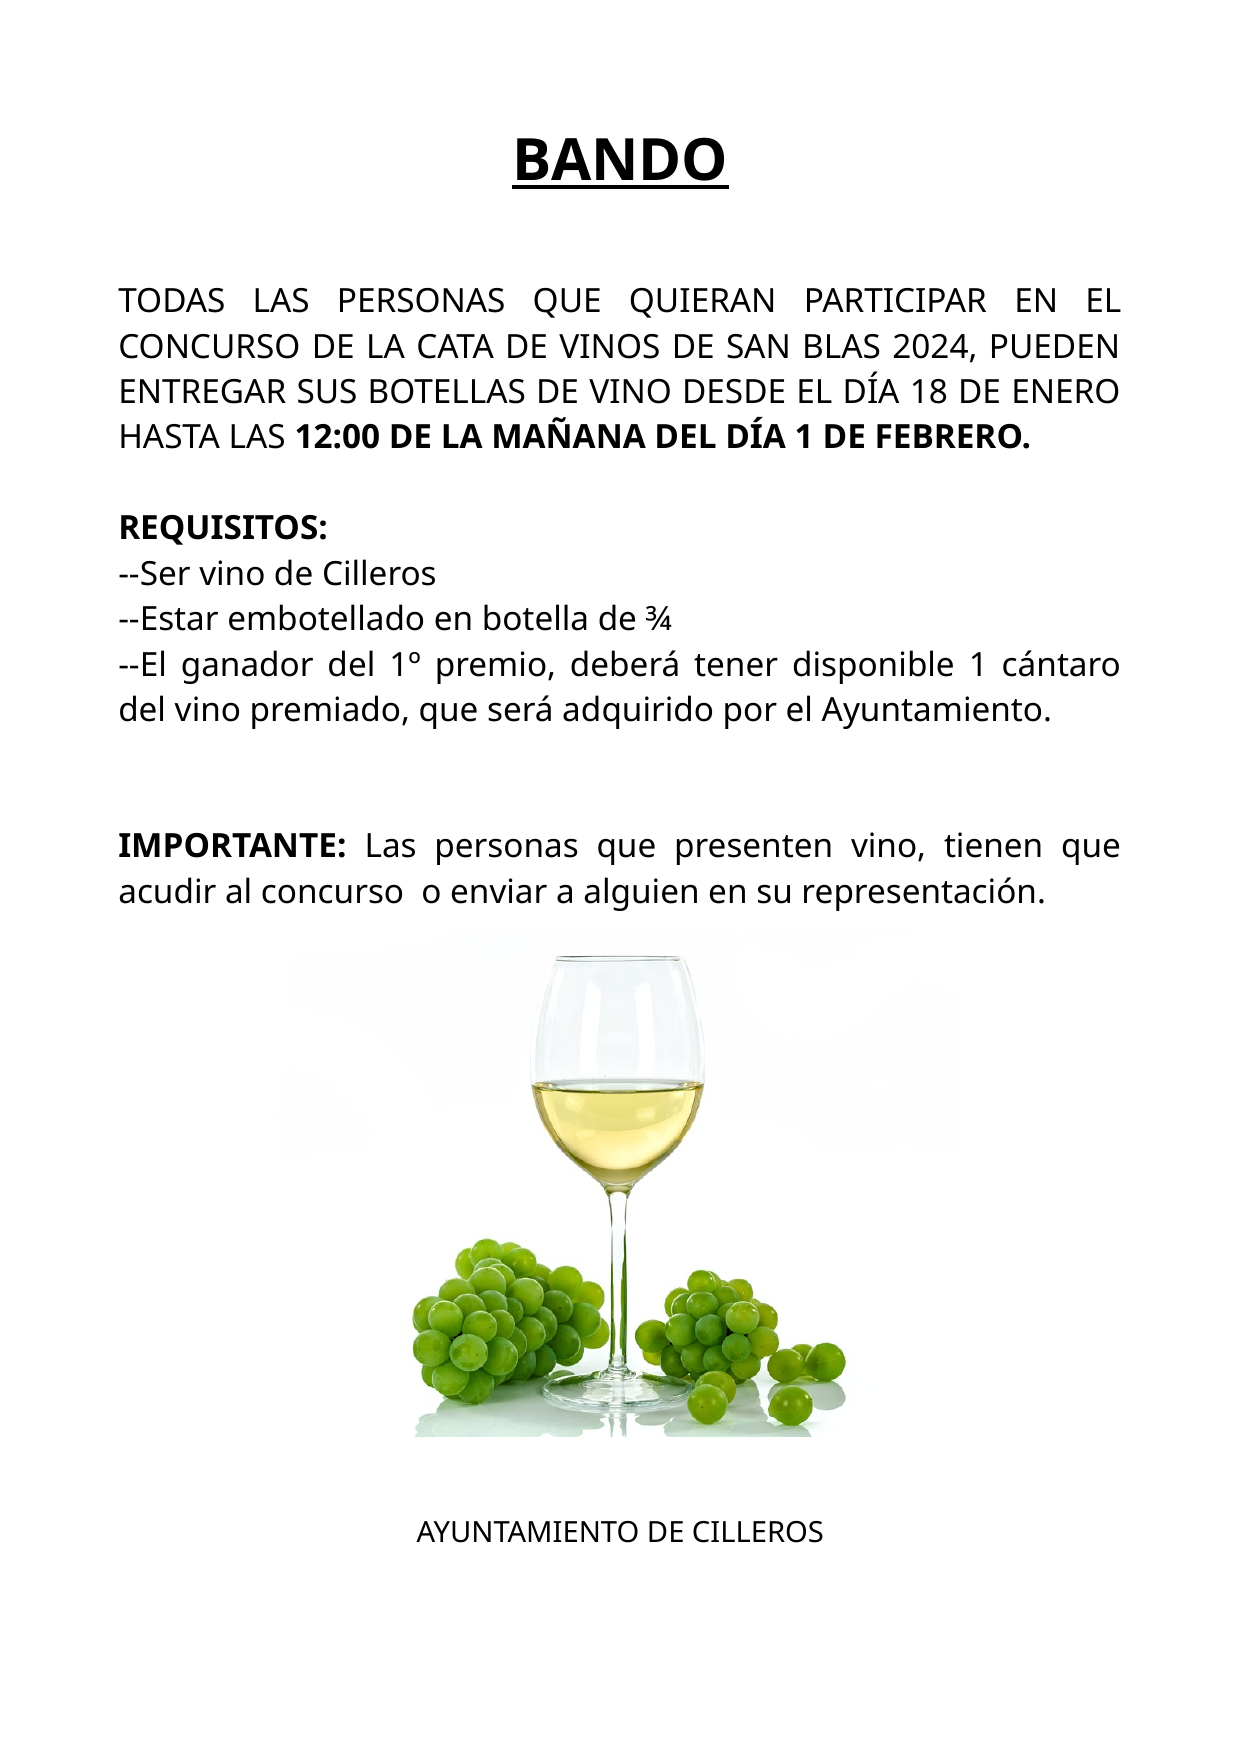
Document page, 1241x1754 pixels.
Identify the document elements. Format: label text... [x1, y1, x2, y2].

text REQUISITOS: [118, 504, 1122, 549]
text --El ganador del 1º premio, deberá tener disponible 1 cántaro del vino premiado, que será adquirido por el Ayuntamiento. [118, 640, 1122, 731]
text AYUNTAMIENTO DE CILLEROS [118, 1511, 1122, 1551]
text BANDO [118, 118, 1122, 198]
text --Estar embotellado en botella de ¾ [118, 595, 1122, 640]
text IMPORTANTE: Las personas que presenten vino, tienen que acudir al concurso o enviar a alguien en su representación. [118, 822, 1122, 913]
text --Ser vino de Cilleros [118, 549, 1122, 595]
text TODAS LAS PERSONAS QUE QUIERAN PARTICIPAR EN EL CONCURSO DE LA CATA DE VINOS DE SAN BLAS 2024, PUEDEN ENTREGAR SUS BOTELLAS DE VINO DESDE EL DÍA 18 DE ENERO HASTA LAS 12:00 DE LA MAÑANA DEL DÍA 1 DE FEBRERO. [118, 277, 1122, 459]
